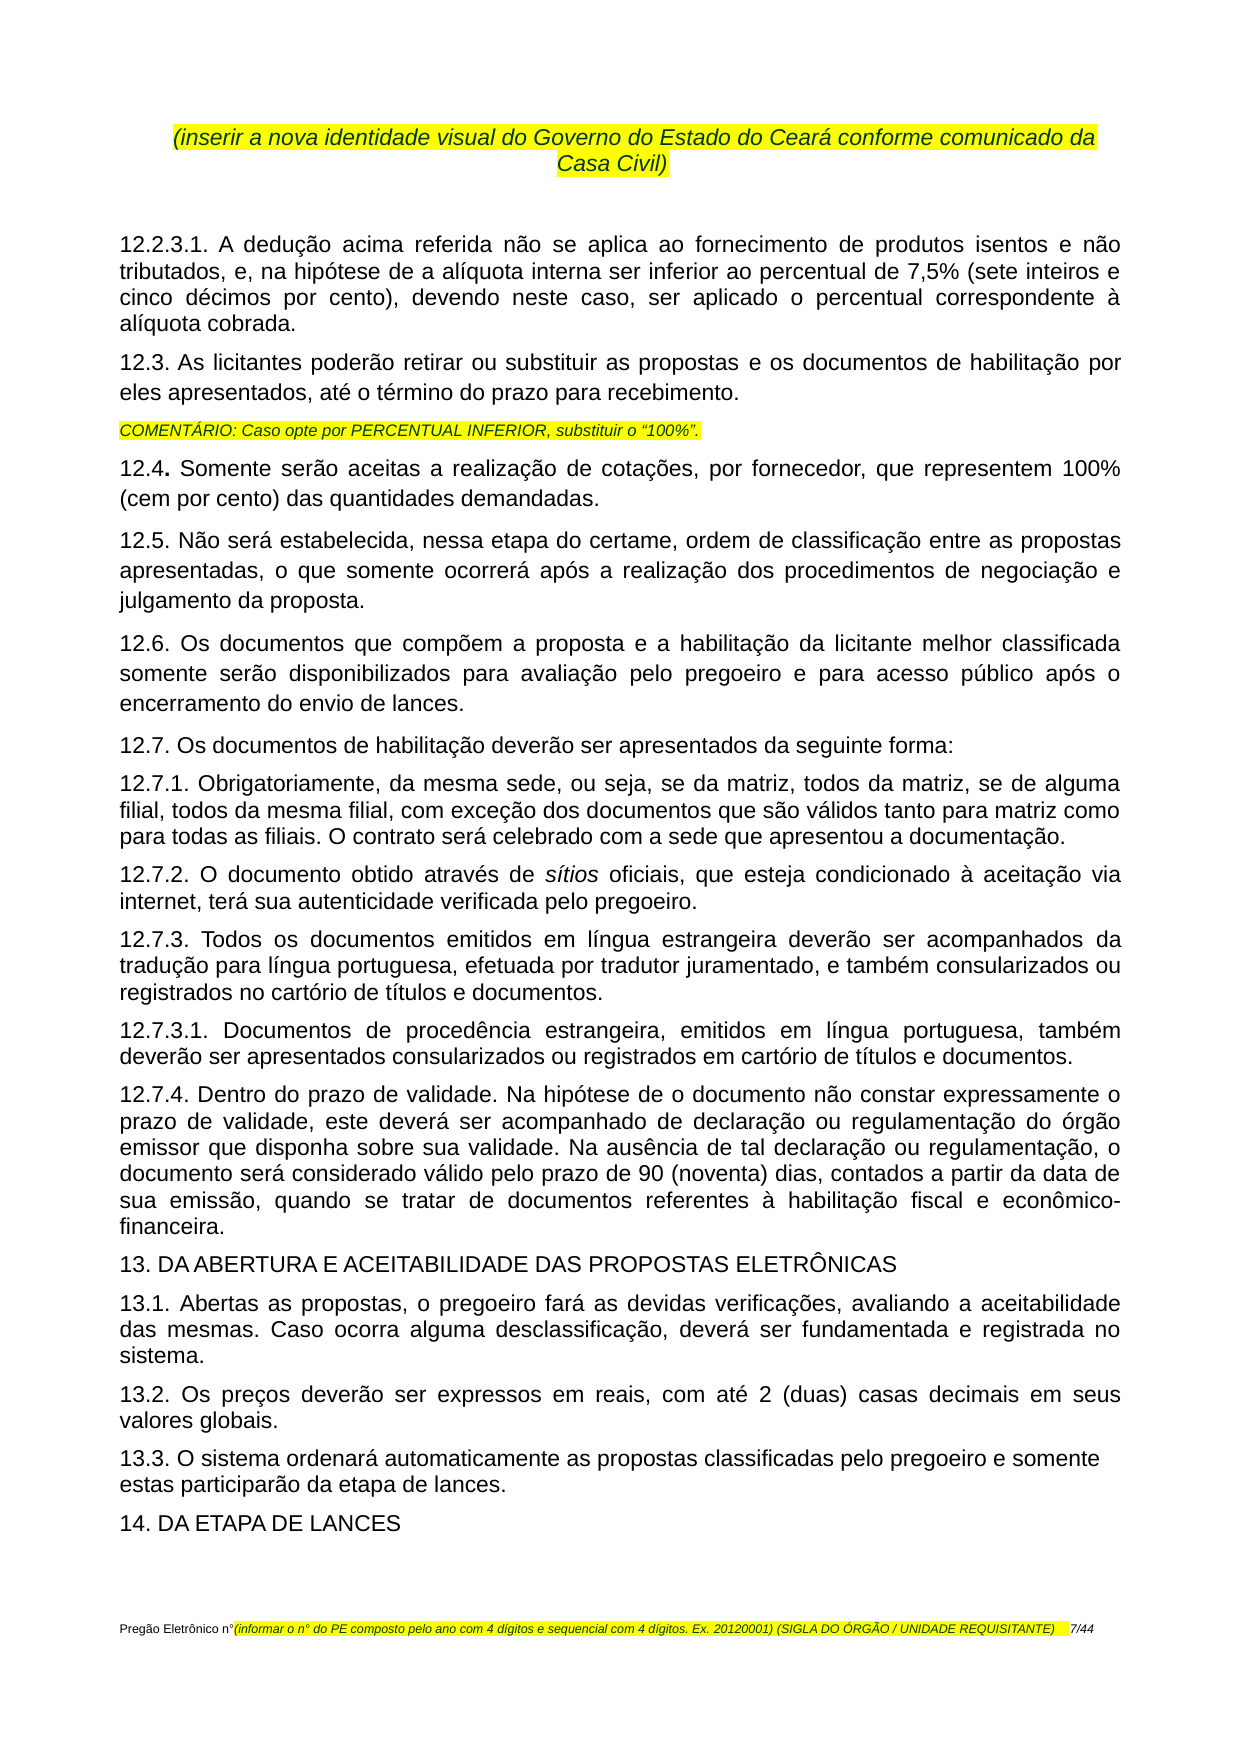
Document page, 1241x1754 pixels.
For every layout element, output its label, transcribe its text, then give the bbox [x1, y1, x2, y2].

text 12.7.3. Todos os documentos emitidos em língua estrangeira deverão ser acompanhados da tradução para língua portuguesa, efetuada por tradutor juramentado, e também consularizados ou registrados no cartório de títulos e documentos. [119, 926, 1121, 1005]
text 14. DA ETAPA DE LANCES [119, 1510, 1121, 1536]
list 12.4. Somente serão aceitas a realização de cotações, por fornecedor, que representem 100% (cem por cento) das quantidades demandadas. [119, 455, 1121, 511]
list 12.3. As licitantes poderão retirar ou substituir as propostas e os documentos de habilitação por eles apresentados, até o término do prazo para recebimento. [119, 349, 1121, 405]
text 12.7.2. O documento obtido através de sítios oficiais, que esteja condicionado à aceitação via internet, terá sua autenticidade verificada pelo pregoeiro. [119, 861, 1121, 914]
text 12.7.1. Obrigatoriamente, da mesma sede, ou seja, se da matriz, todos da matriz, se de alguma filial, todos da mesma filial, com exceção dos documentos que são válidos tanto para matriz como para todas as filiais. O contrato será celebrado com a sede que apresentou a documentação. [119, 770, 1121, 849]
text 12.7. Os documentos de habilitação deverão ser apresentados da seguinte forma: [119, 732, 1121, 758]
text 12.7.4. Dentro do prazo de validade. Na hipótese de o documento não constar expressamente o prazo de validade, este deverá ser acompanhado de declaração ou regulamentação do órgão emissor que disponha sobre sua validade. Na ausência de tal declaração ou regulamentação, o documento será considerado válido pelo prazo de 90 (noventa) dias, contados a partir da data de sua emissão, quando se tratar de documentos referentes à habilitação fiscal e econômico-financeira. [119, 1081, 1121, 1239]
text 13. DA ABERTURA E ACEITABILIDADE DAS PROPOSTAS ELETRÔNICAS [119, 1251, 1121, 1278]
text 12.7.3.1. Documentos de procedência estrangeira, emitidos em língua portuguesa, também deverão ser apresentados consularizados ou registrados em cartório de títulos e documentos. [119, 1017, 1121, 1069]
list 12.5. Não será estabelecida, nessa etapa do certame, ordem de classificação entre as propostas apresentadas, o que somente ocorrerá após a realização dos procedimentos de negociação e julgamento da proposta. [119, 527, 1121, 614]
list 12.6. Os documentos que compõem a proposta e a habilitação da licitante melhor classificada somente serão disponibilizados para avaliação pelo pregoeiro e para acesso público após o encerramento do envio de lances. [119, 629, 1121, 716]
text 12.2.3.1. A dedução acima referida não se aplica ao fornecimento de produtos isentos e não tributados, e, na hipótese de a alíquota interna ser inferior ao percentual de 7,5% (sete inteiros e cinco décimos por cento), devendo neste caso, ser aplicado o percentual correspondente à alíquota cobrada. [119, 231, 1121, 337]
text 13.2. Os preços deverão ser expressos em reais, com até 2 (duas) casas decimais em seus valores globais. [119, 1381, 1121, 1433]
text 13.1. Abertas as propostas, o pregoeiro fará as devidas verificações, avaliando a aceitabilidade das mesmas. Caso ocorra alguma desclassificação, deverá ser fundamentada e registrada no sistema. [119, 1289, 1121, 1369]
list COMENTÁRIO: Caso opte por PERCENTUAL INFERIOR, substituir o “100%”. [119, 421, 1121, 440]
text 13.3. O sistema ordenará automaticamente as propostas classificadas pelo pregoeiro e somente estas participarão da etapa de lances. [119, 1445, 1121, 1498]
